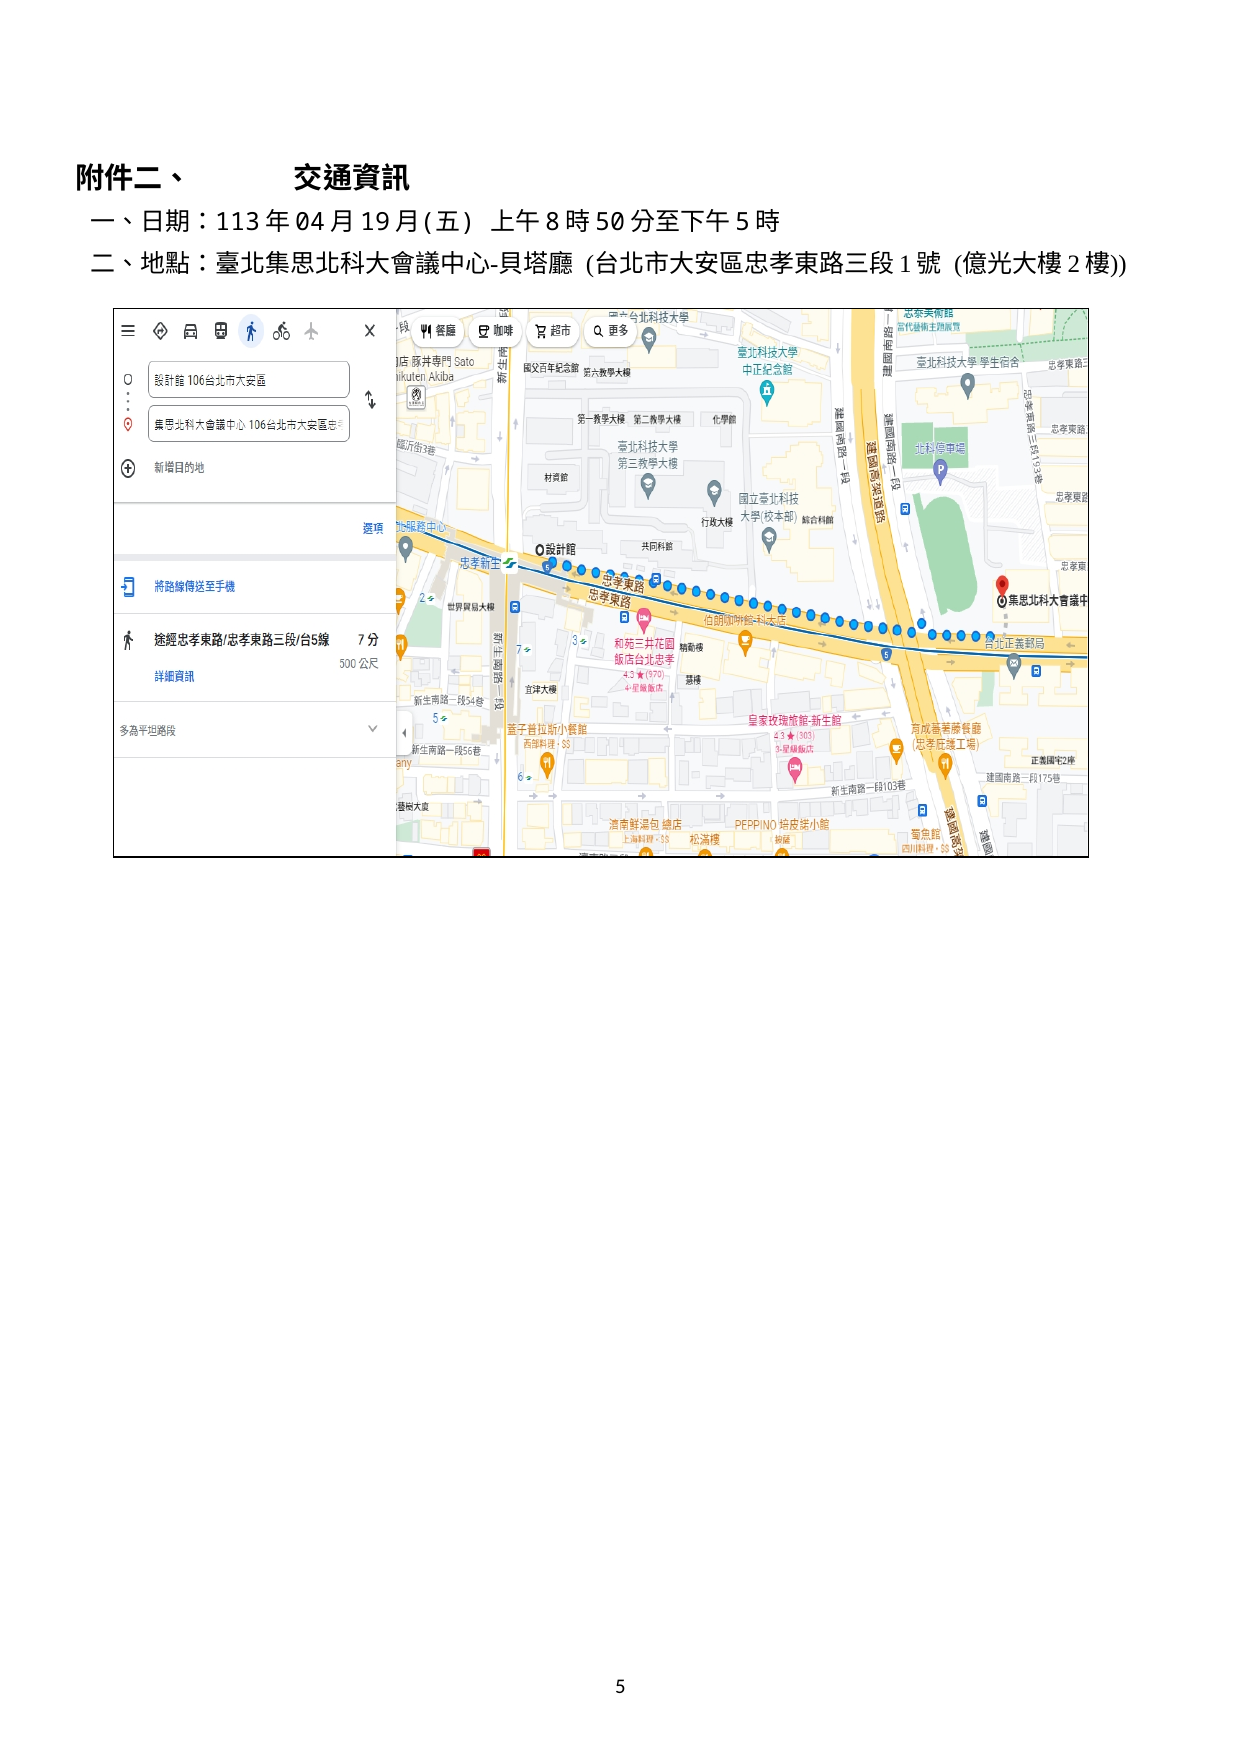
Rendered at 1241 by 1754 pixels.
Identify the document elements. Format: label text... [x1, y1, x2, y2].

text 一、日期：113年04月19月(五) 上午8時50分至下午5時 [90, 197, 1165, 239]
text 二、地點：臺北集思北科大會議中心-貝塔廳 (台北市大安區忠孝東路三段1號 (億光大樓2樓)) [90, 239, 1165, 281]
text 附件二、 交通資訊 [75, 156, 1165, 197]
